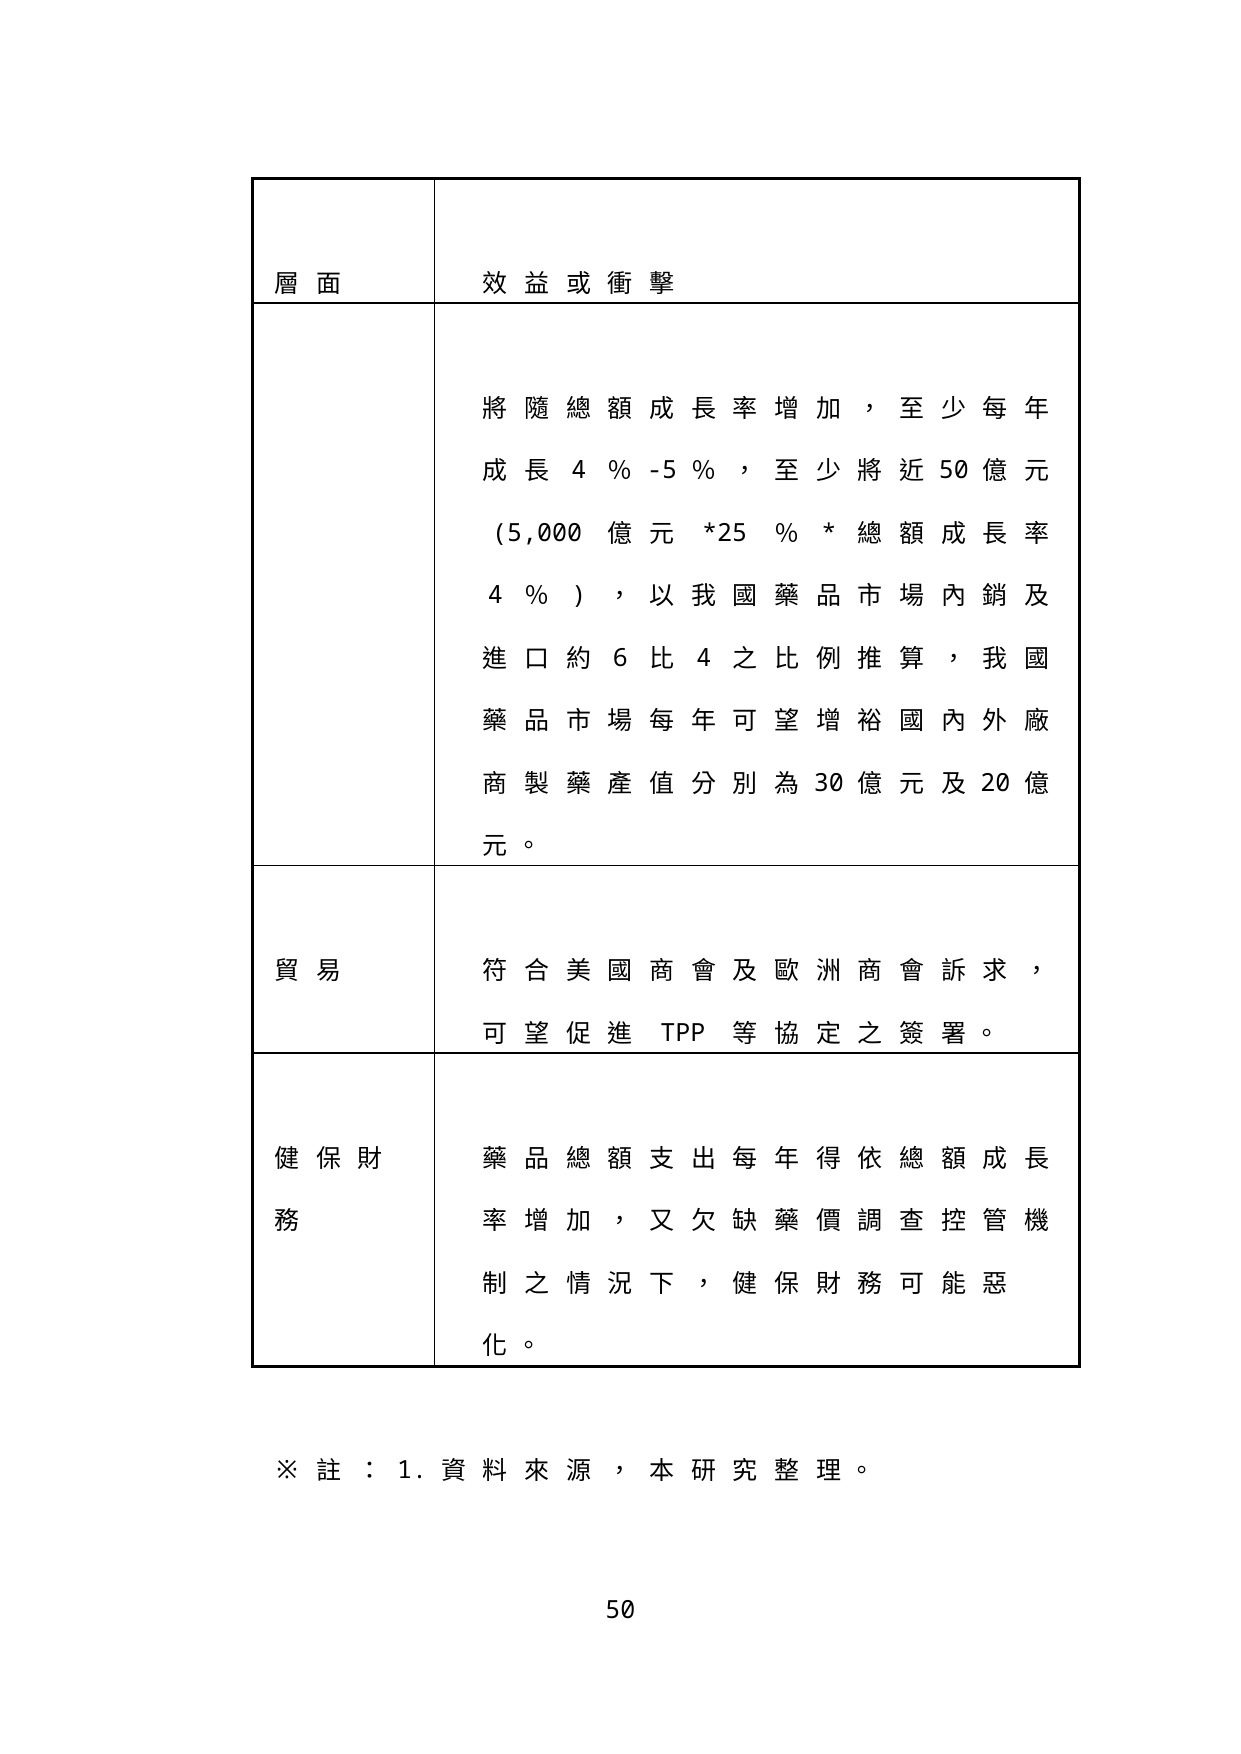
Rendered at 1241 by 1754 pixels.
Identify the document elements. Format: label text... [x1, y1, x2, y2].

table_cell 藥品總額支出每年得依總額成長率增加，又欠缺藥價調查控管機制之情況下，健保財務可能惡化。 [435, 1054, 1078, 1365]
table_cell 將隨總額成長率增加，至少每年成長4％-5％，至少將近50億元(5,000億元*25％*總額成長率4％)，以我國藥品市場內銷及進口約6比4之比例推算，我國藥品市場每年可望增裕國內外廠商製藥產值分別為30億元及20億元。 [435, 304, 1078, 865]
table_cell 符合美國商會及歐洲商會訴求，可望促進TPP等協定之簽署。 [435, 866, 1078, 1052]
table_header 效益或衝擊 [435, 180, 1078, 302]
table_cell 健保財務 [254, 1054, 434, 1365]
table_cell 貿易 [254, 866, 434, 1052]
text ※註：1.資料來源，本研究整理。 [242, 1427, 1058, 1490]
table_cell [254, 304, 434, 865]
table_header 層面 [254, 180, 434, 302]
